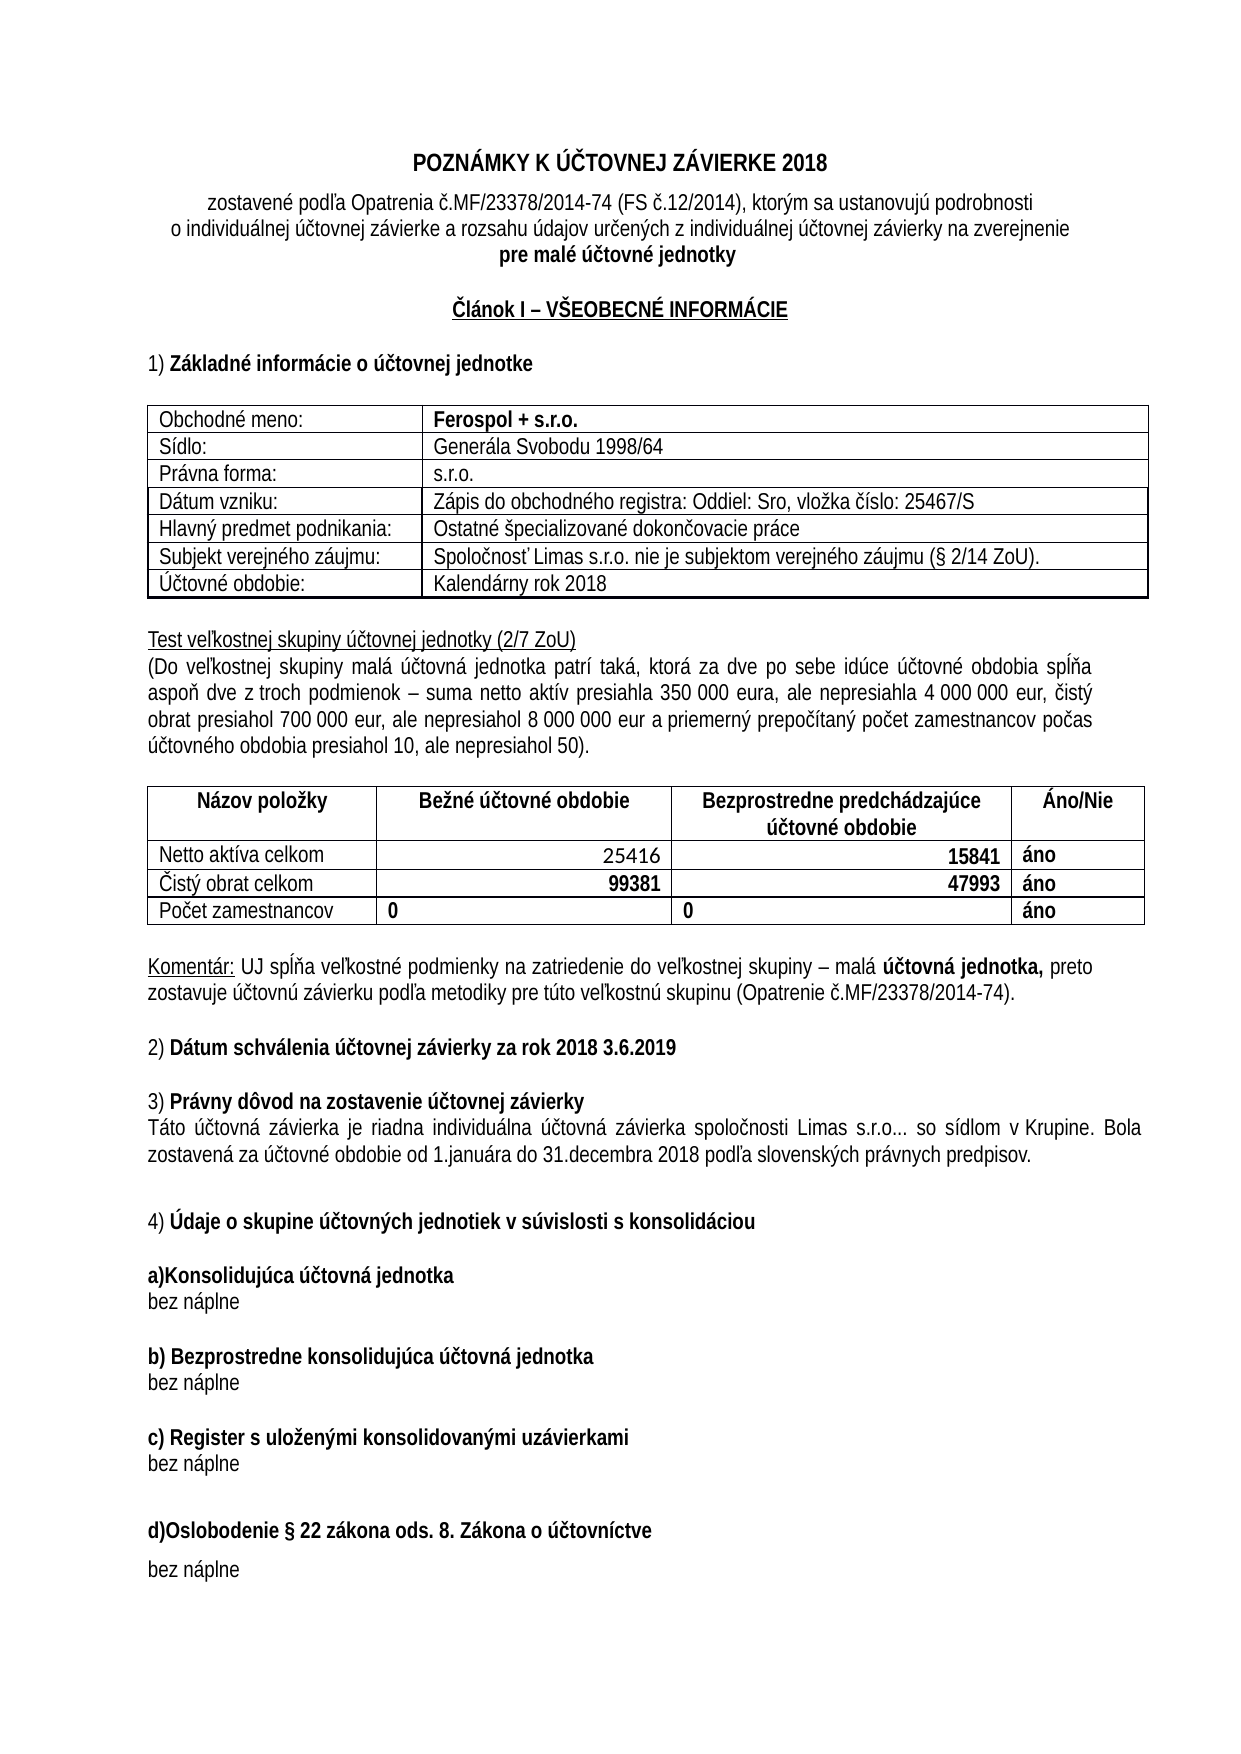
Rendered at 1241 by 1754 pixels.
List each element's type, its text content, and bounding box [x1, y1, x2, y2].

table_cell 99381 [377, 870, 671, 896]
table_cell 0 [672, 898, 1011, 924]
text 1) Základné informácie o účtovnej jednotke [148, 350, 1093, 377]
table_cell s.r.o. [423, 460, 1148, 487]
text (Do veľkostnej skupiny malá účtovná jednotka patrí taká, ktorá za dve po sebe idúce účtovné obdobia spĺňa aspoň dve z troch podmienok – suma netto aktív presiahla 350 000 eura, ale nepresiahla 4 000 000 eur, čistý obrat presiahol 700 000 eur, ale nepresiahol 8 000 000 eur a priemerný prepočítaný počet zamestnancov počas účtovného obdobia presiahol 10, ale nepresiahol 50). [148, 653, 1093, 758]
table_cell áno [1012, 898, 1144, 924]
table_header Ferospol + s.r.o. [423, 406, 1148, 432]
table_cell 15841 [672, 841, 1011, 869]
table_cell Dátum vzniku: [149, 488, 421, 514]
table_header Áno/Nie [1012, 787, 1144, 840]
table_cell Účtovné obdobie: [149, 570, 421, 596]
text b) Bezprostredne konsolidujúca účtovná jednotka [148, 1343, 1141, 1369]
table_cell Čistý obrat celkom [148, 870, 376, 896]
text bez náplne [148, 1450, 1141, 1476]
text Článok I – VŠEOBECNÉ INFORMÁCIE [148, 296, 1093, 322]
text 4) Údaje o skupine účtovných jednotiek v súvislosti s konsolidáciou [148, 1208, 1093, 1234]
table_cell áno [1012, 841, 1144, 869]
text Test veľkostnej skupiny účtovnej jednotky (2/7 ZoU) [148, 626, 1137, 653]
text d)Oslobodenie § 22 zákona ods. 8. Zákona o účtovníctve [148, 1517, 1142, 1543]
table_header Bežné účtovné obdobie [377, 787, 671, 840]
text Komentár: UJ spĺňa veľkostné podmienky na zatriedenie do veľkostnej skupiny – malá účtovná jednotka, preto zostavuje účtovnú závierku podľa metodiky pre túto veľkostnú skupinu (Opatrenie č.MF/23378/2014-74). [148, 953, 1093, 1006]
table_cell 47993 [672, 870, 1011, 896]
table_cell Hlavný predmet podnikania: [149, 515, 421, 542]
text zostavené podľa Opatrenia č.MF/23378/2014-74 (FS č.12/2014), ktorým sa ustanovujú podrobnosti o individuálnej účtovnej závierke a rozsahu údajov určených z individuálnej účtovnej závierky na zverejnenie [148, 189, 1093, 241]
table_cell Kalendárny rok 2018 [423, 570, 1147, 596]
table_cell Ostatné špecializované dokončovacie práce [423, 515, 1147, 542]
text bez náplne [148, 1369, 1141, 1395]
table_header Obchodné meno: [148, 406, 422, 432]
text POZNÁMKY K ÚČTOVNEJ ZÁVIERKE 2018 [148, 148, 1093, 176]
table_header Názov položky [148, 787, 376, 840]
text 3) Právny dôvod na zostavenie účtovnej závierky [148, 1088, 1141, 1114]
table_cell Spoločnosť Limas s.r.o. nie je subjektom verejného záujmu (§ 2/14 ZoU). [423, 543, 1147, 569]
table_cell Právna forma: [148, 460, 422, 487]
table_cell Generála Svobodu 1998/64 [423, 433, 1148, 459]
text pre malé účtovné jednotky [148, 241, 1093, 268]
text 2) Dátum schválenia účtovnej závierky za rok 2018 3.6.2019 [148, 1034, 1093, 1060]
table_cell 25416 [377, 841, 671, 869]
table_header Bezprostredne predchádzajúce účtovné obdobie [672, 787, 1011, 840]
table_cell áno [1012, 870, 1144, 896]
text a)Konsolidujúca účtovná jednotka [148, 1262, 1141, 1288]
table_cell Netto aktíva celkom [148, 841, 376, 869]
table_cell Zápis do obchodného registra: Oddiel: Sro, vložka číslo: 25467/S [423, 488, 1147, 514]
text Táto účtovná závierka je riadna individuálna účtovná závierka spoločnosti Limas s.r.o... so sídlom v Krupine. Bola zostavená za účtovné obdobie od 1.januára do 31.decembra 2018 podľa slovenských právnych predpisov. [148, 1114, 1141, 1167]
table_cell Sídlo: [148, 433, 422, 459]
text bez náplne [148, 1556, 1142, 1582]
text c) Register s uloženými konsolidovanými uzávierkami [148, 1423, 1141, 1450]
table_cell Počet zamestnancov [148, 898, 376, 924]
table_cell Subjekt verejného záujmu: [149, 543, 421, 569]
text bez náplne [148, 1288, 1141, 1315]
table_cell 0 [377, 898, 671, 924]
